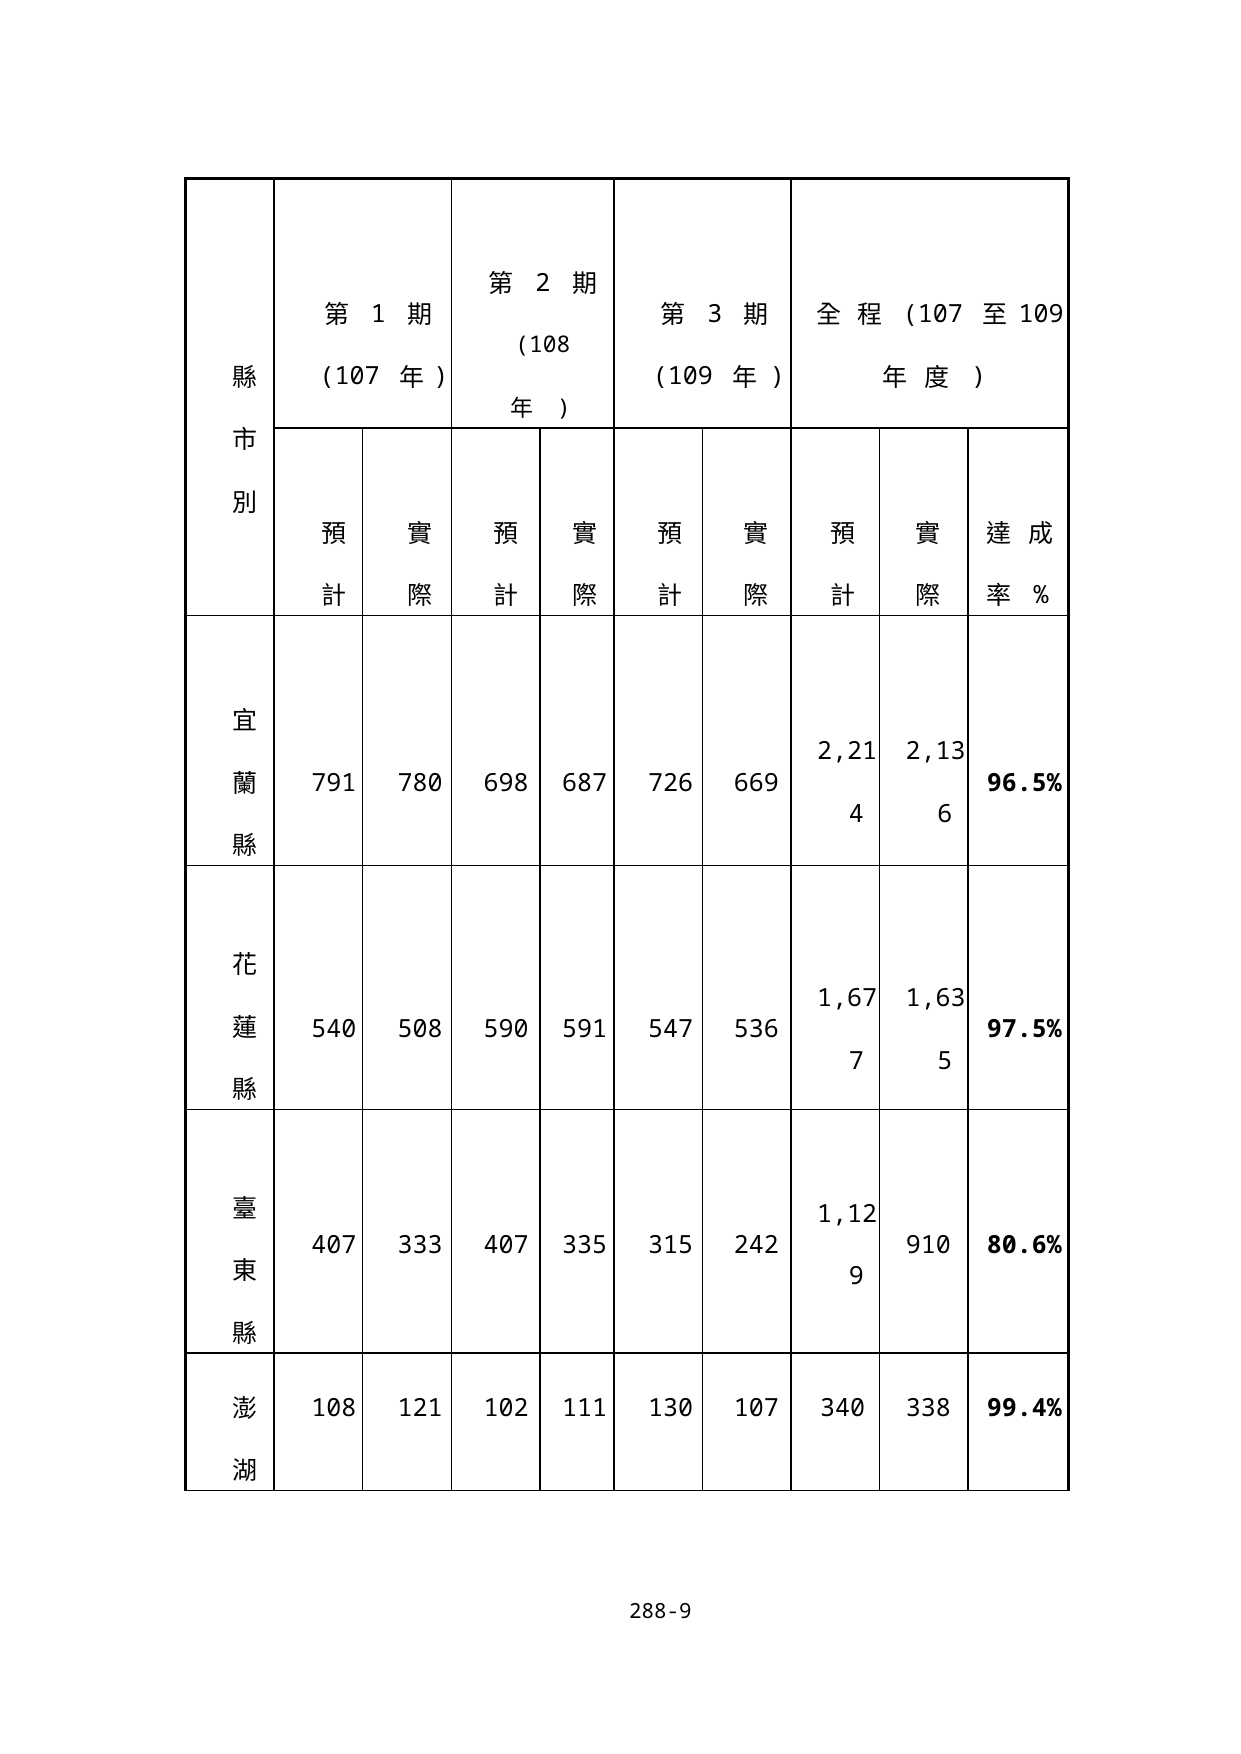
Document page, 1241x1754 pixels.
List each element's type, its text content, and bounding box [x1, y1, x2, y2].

table_header 縣市別 [187, 180, 273, 615]
table_cell 實際 [541, 429, 613, 615]
table_cell 99.4% [969, 1354, 1067, 1490]
table_cell 預計 [275, 429, 362, 615]
table_cell 130 [615, 1354, 702, 1490]
table_cell 宜蘭縣 [187, 616, 273, 865]
table_cell 669 [703, 616, 790, 865]
table_cell 預計 [452, 429, 539, 615]
table_cell 實際 [880, 429, 967, 615]
table_cell 540 [275, 866, 362, 1108]
table_cell 108 [275, 1354, 362, 1490]
table_cell 2,136 [880, 616, 967, 865]
table_cell 102 [452, 1354, 539, 1490]
table_cell 121 [363, 1354, 451, 1490]
table_cell 726 [615, 616, 702, 865]
table_cell 達成率% [969, 429, 1067, 615]
table_cell 96.5% [969, 616, 1067, 865]
table_cell 536 [703, 866, 790, 1108]
table_cell 花蓮縣 [187, 866, 273, 1108]
table_cell 315 [615, 1110, 702, 1352]
table_cell 687 [541, 616, 613, 865]
table_cell 698 [452, 616, 539, 865]
table_cell 1,677 [792, 866, 879, 1108]
table_cell 1,635 [880, 866, 967, 1108]
table_cell 910 [880, 1110, 967, 1352]
table_cell 2,214 [792, 616, 879, 865]
table_cell 335 [541, 1110, 613, 1352]
table_cell 242 [703, 1110, 790, 1352]
table_cell 預計 [792, 429, 879, 615]
table_cell 590 [452, 866, 539, 1108]
table_header 第3期(109年) [615, 180, 790, 427]
table_cell 臺東縣 [187, 1110, 273, 1352]
table_cell 591 [541, 866, 613, 1108]
table_header 第1期(107年) [275, 180, 451, 427]
table_cell 407 [275, 1110, 362, 1352]
table_cell 實際 [363, 429, 451, 615]
table_cell 547 [615, 866, 702, 1108]
table_header 第2期(108年) [452, 180, 613, 427]
table_header 全程(107至109年度) [792, 180, 1067, 427]
table_cell 340 [792, 1354, 879, 1490]
table_cell 80.6% [969, 1110, 1067, 1352]
table_cell 1,129 [792, 1110, 879, 1352]
table_cell 97.5% [969, 866, 1067, 1108]
table_cell 澎湖 [187, 1354, 273, 1490]
table_cell 預計 [615, 429, 702, 615]
table_cell 407 [452, 1110, 539, 1352]
table_cell 338 [880, 1354, 967, 1490]
table_cell 791 [275, 616, 362, 865]
table_cell 實際 [703, 429, 790, 615]
table_cell 508 [363, 866, 451, 1108]
table_cell 107 [703, 1354, 790, 1490]
table_cell 111 [541, 1354, 613, 1490]
table_cell 333 [363, 1110, 451, 1352]
table_cell 780 [363, 616, 451, 865]
